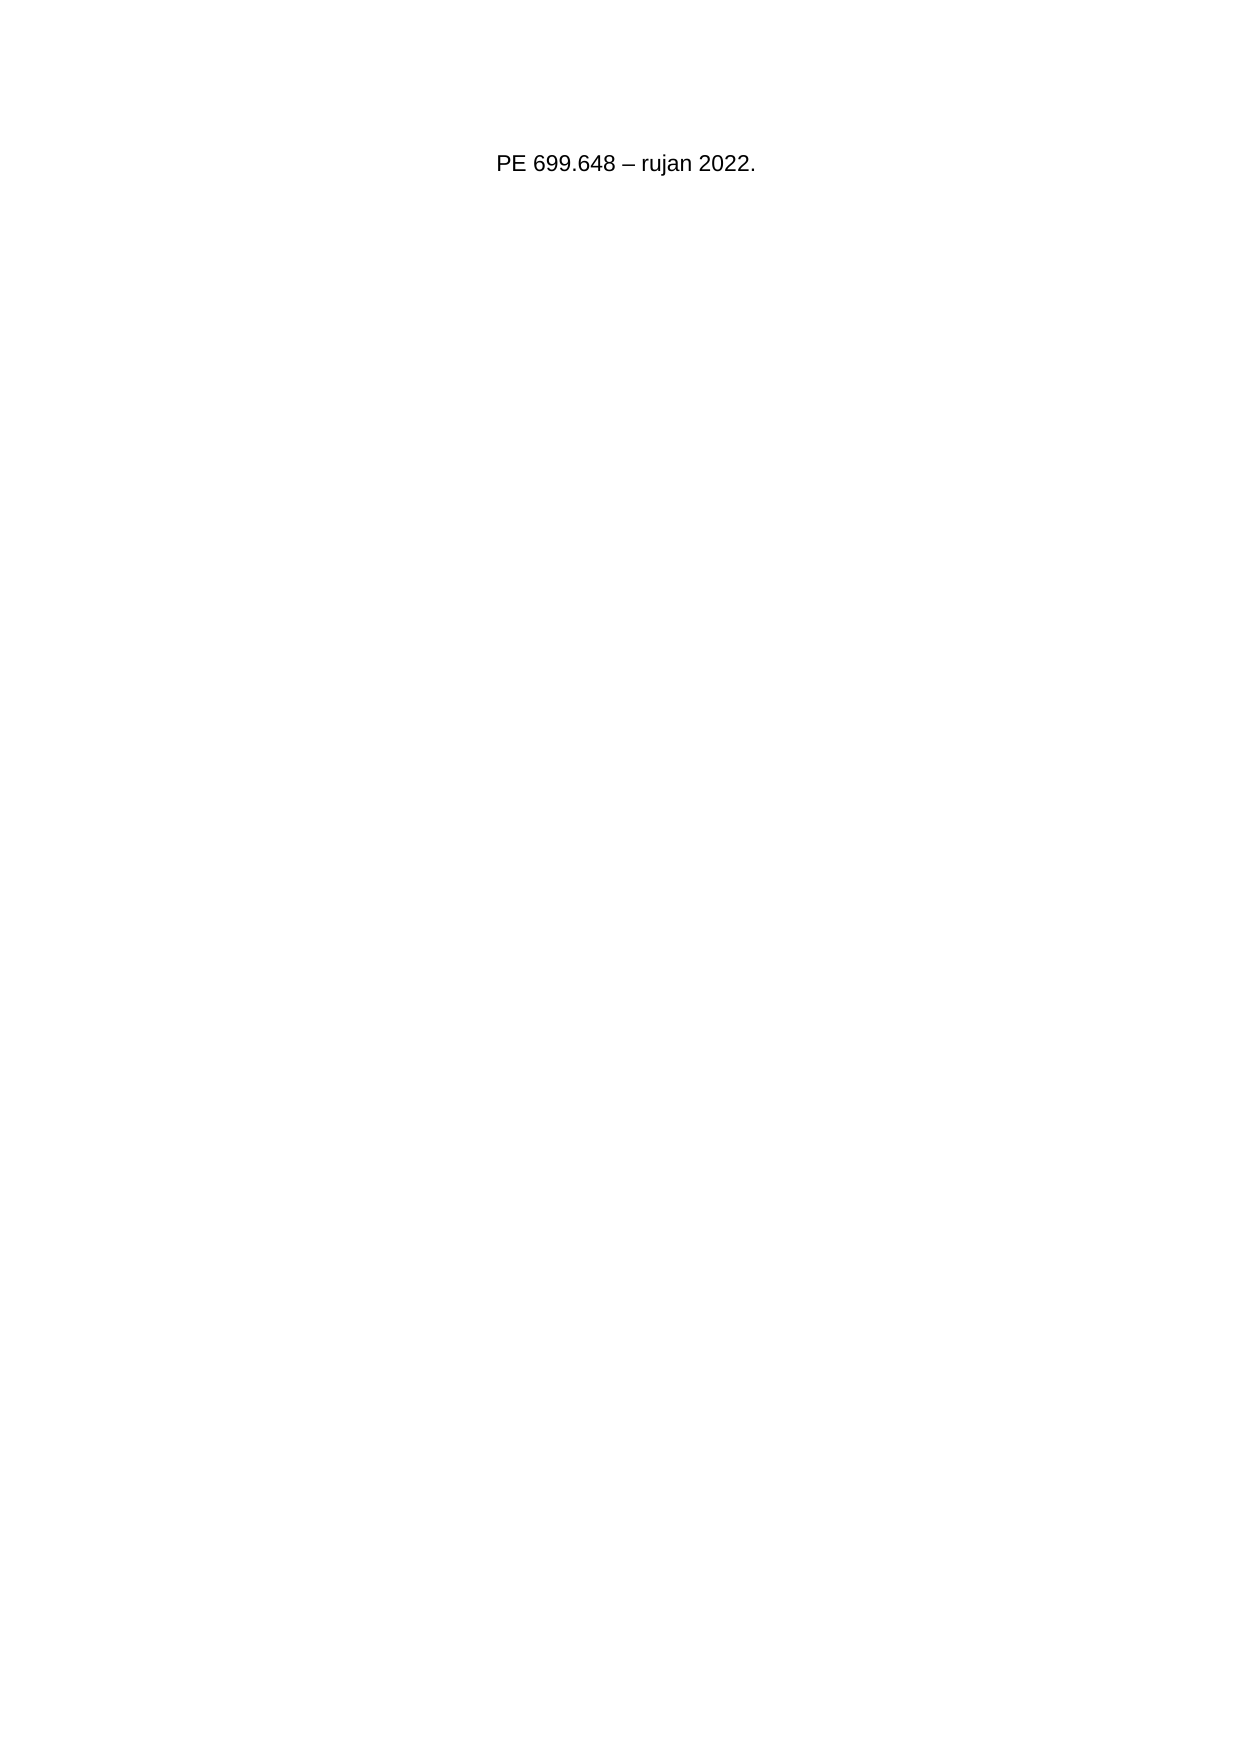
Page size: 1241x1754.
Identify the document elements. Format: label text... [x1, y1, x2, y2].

text PE 699.648 – rujan 2022. [162, 150, 1090, 176]
